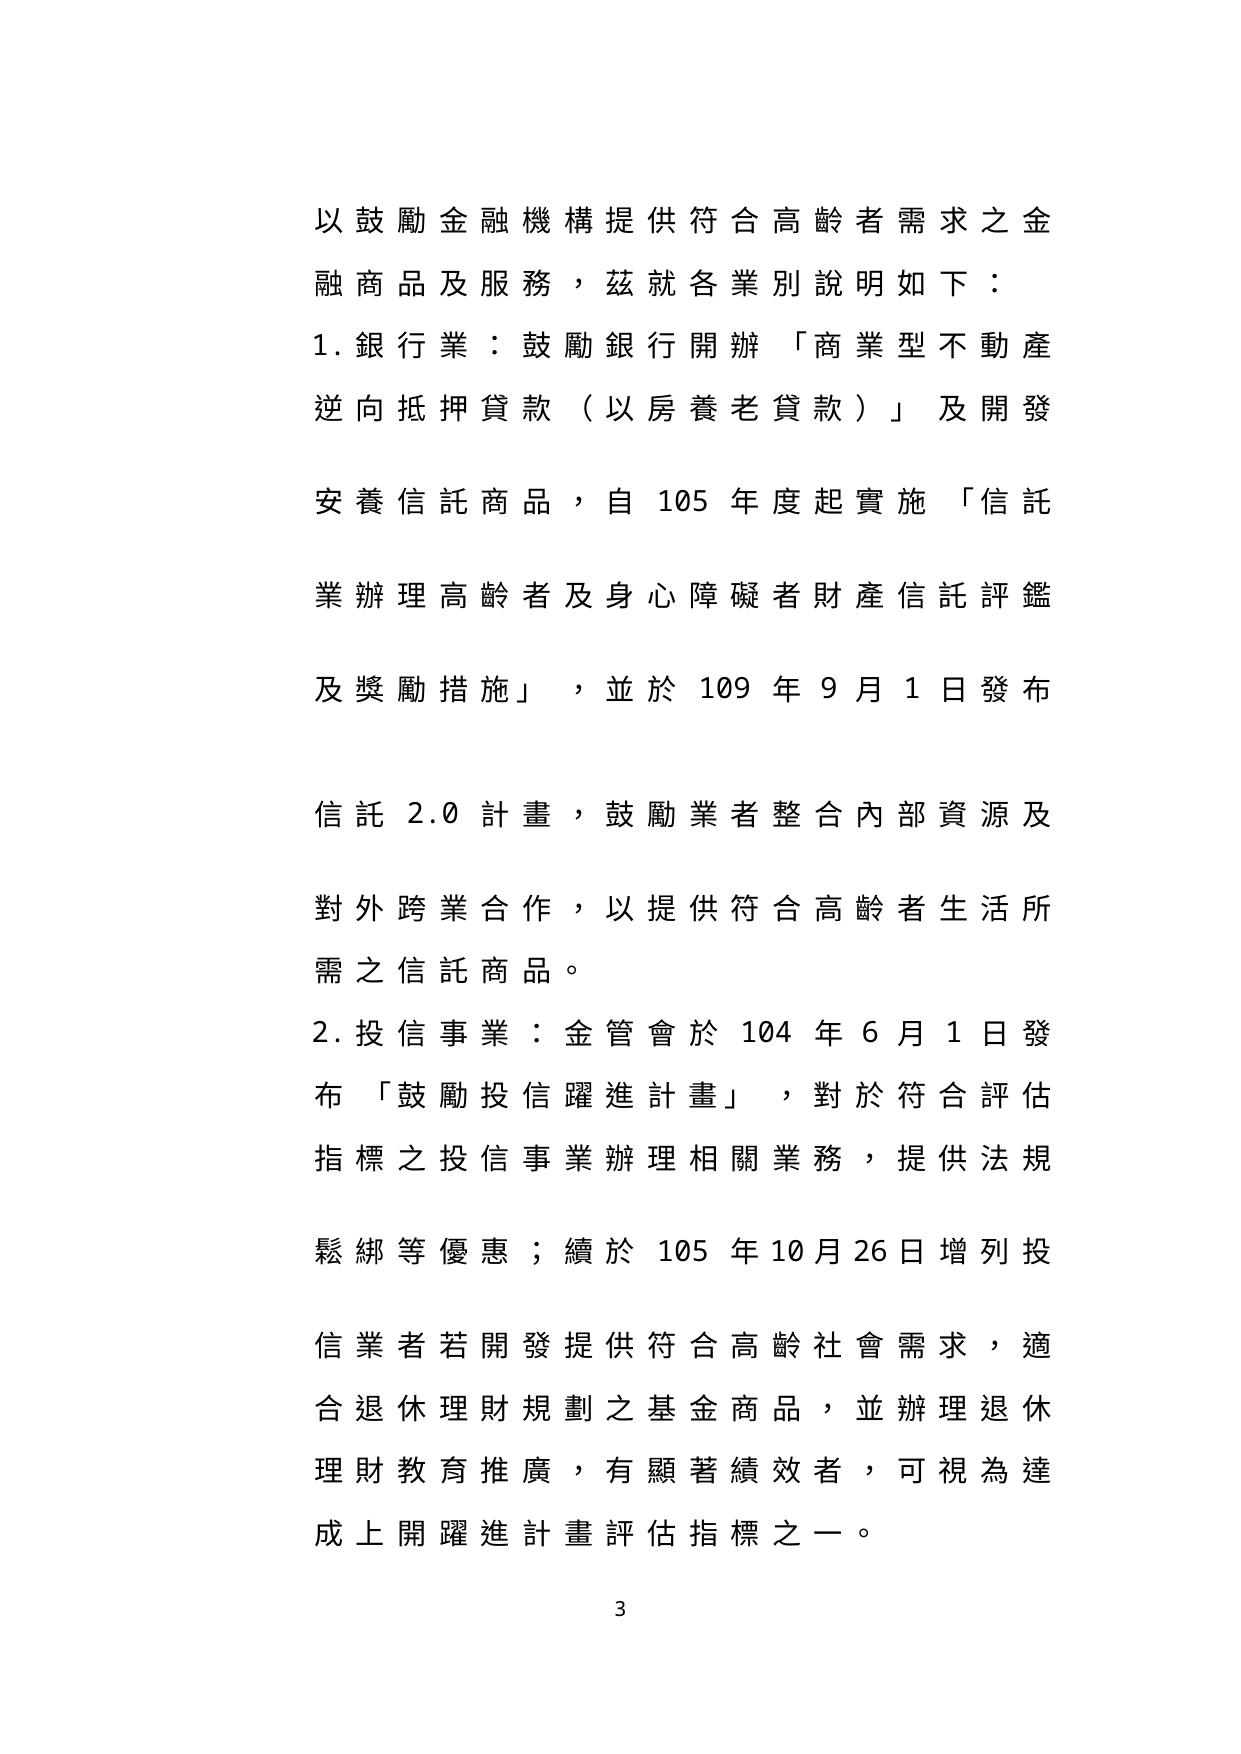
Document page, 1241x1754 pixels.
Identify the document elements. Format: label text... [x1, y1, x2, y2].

text 1.銀行業：鼓勵銀行開辦「商業型不動產逆向抵押貸款（以房養老貸款）」及開發安養信託商品，自105年度起實施「信託業辦理高齡者及身心障礙者財產信託評鑑及獎勵措施」，並於109年9月1日發布信託2.0計畫，鼓勵業者整合內部資源及對外跨業合作，以提供符合高齡者生活所需之信託商品。 [271, 302, 1058, 990]
text 我國已於1993年成為高齡化社會，2018年轉為高齡社會，預計2025年老年人口占總人口比率超過20%，將邁入超高齡社會。為因應高齡化社會趨勢，提供老年生活所需資金及安養照護服務，以提升高齡者之生活品質，金管會已採行若干措施，以鼓勵金融機構提供符合高齡者需求之金融商品及服務，茲就各業別說明如下： [271, 177, 1058, 302]
text 2.投信事業：金管會於104年6月1日發布「鼓勵投信躍進計畫」，對於符合評估指標之投信事業辦理相關業務，提供法規鬆綁等優惠；續於105年10月26日增列投信業者若開發提供符合高齡社會需求，適合退休理財規劃之基金商品，並辦理退休理財教育推廣，有顯著績效者，可視為達成上開躍進計畫評估指標之一。 [271, 990, 1058, 1552]
